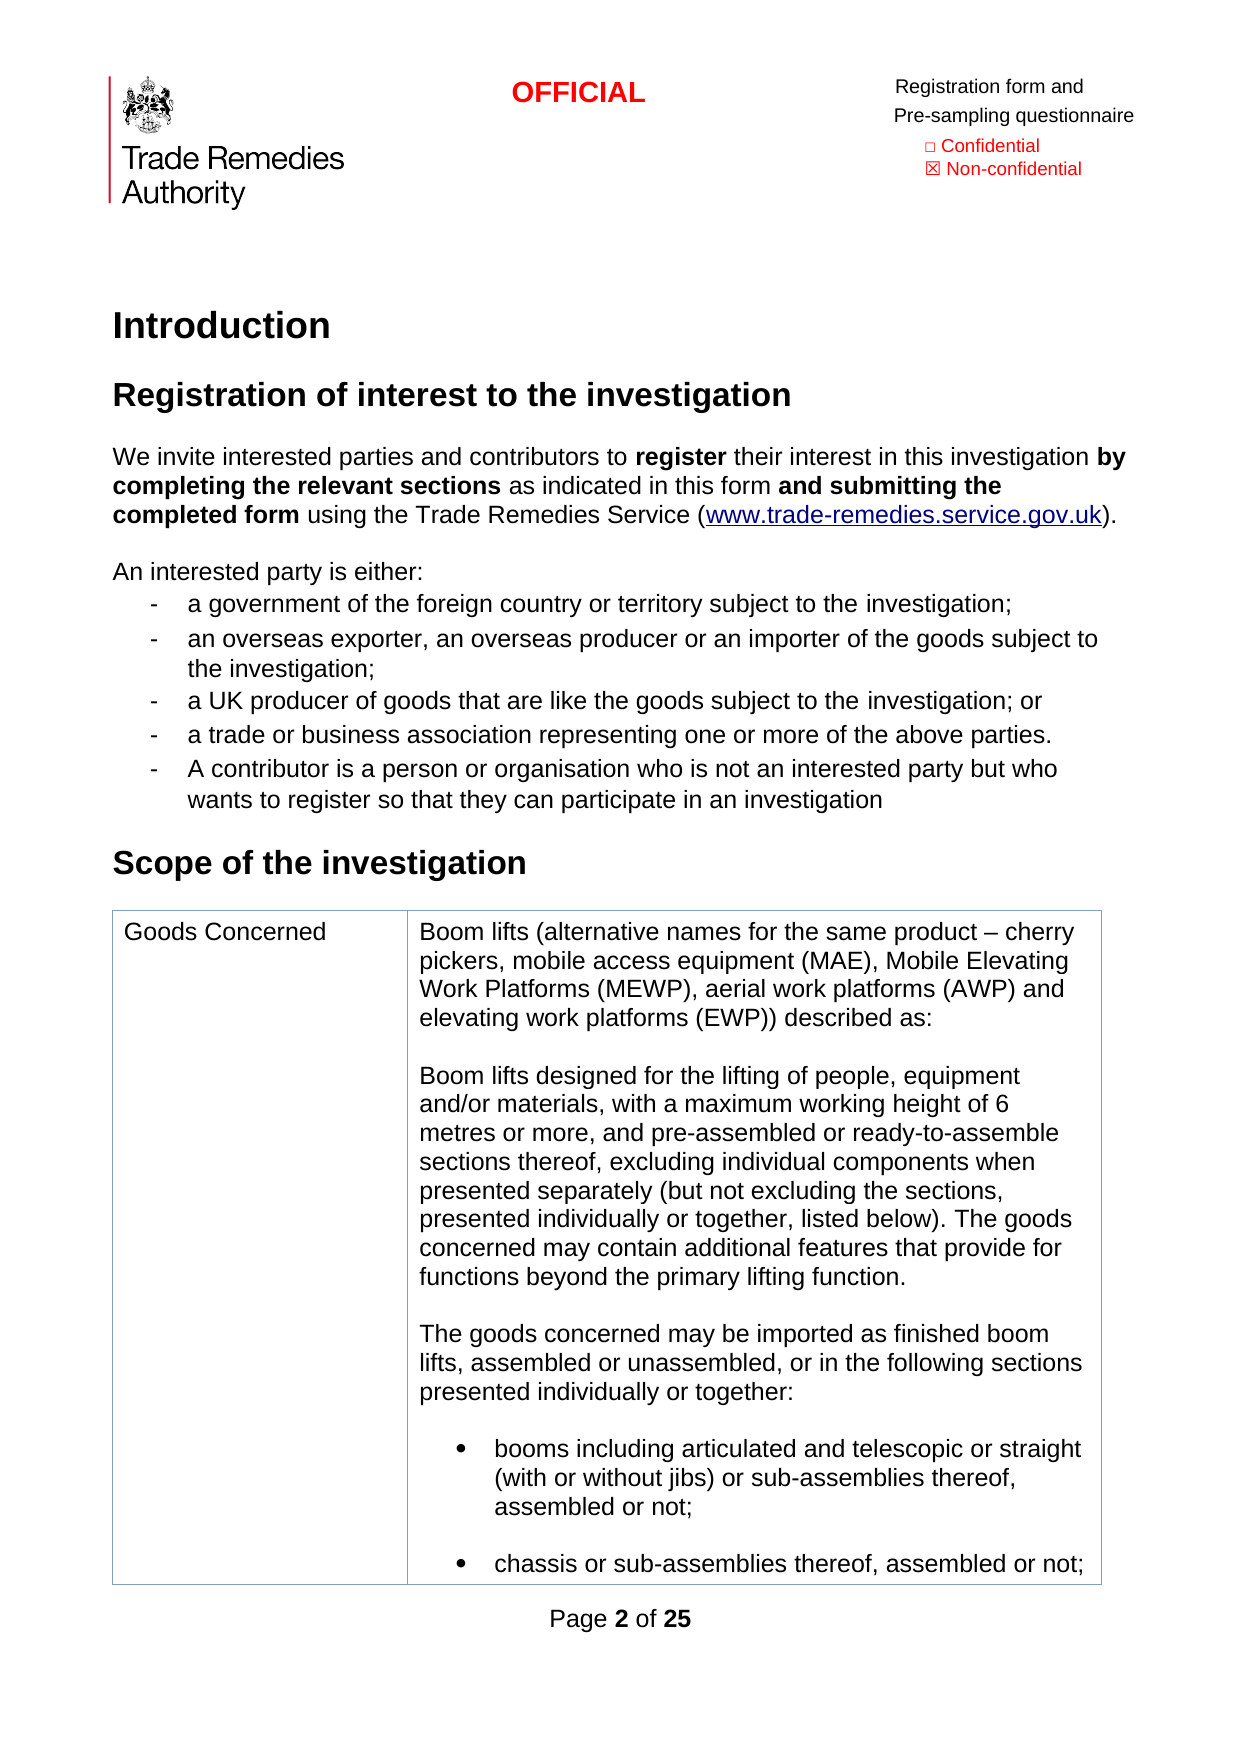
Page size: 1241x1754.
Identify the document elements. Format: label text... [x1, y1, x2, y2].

list A contributor is a person or organisation who is not an interested party but who wants to register so that they can participate in an investigation [150, 751, 1128, 814]
text We invite interested parties and contributors to register their interest in this investigation by completing the relevant sections as indicated in this form and submitting the completed form using the Trade Remedies Service (www.trade-remedies.service.gov.uk). [112, 442, 1128, 529]
picture [108, 76, 344, 210]
subtitle Registration of interest to the investigation [112, 375, 1128, 414]
list a trade or business association representing one or more of the above parties. [150, 717, 1128, 751]
list an overseas exporter, an overseas producer or an importer of the goods subject to the investigation; [150, 620, 1128, 683]
table_header Goods Concerned [113, 911, 407, 1584]
subtitle Scope of the investigation [112, 843, 1128, 881]
list a UK producer of goods that are like the goods subject to the investigation; or [150, 683, 1128, 717]
table_header Boom lifts (alternative names for the same product – cherry pickers, mobile access equipment (MAE), Mobile Elevating Work Platforms (MEWP), aerial work platforms (AWP) and elevating work platforms (EWP)) described as: Boom lifts designed for the lifting of people, equipment and/or materials, with a maximum working height of 6 metres or more, and pre-assembled or ready-to-assemble sections thereof, excluding individual components when presented separately (but not excluding the sections, presented individually or together, listed below). The goods concerned may contain additional features that provide for functions beyond the primary lifting function. The goods concerned may be imported as finished boom lifts, assembled or unassembled, or in the following sections presented individually or together: booms including articulated and telescopic or straight (with or without jibs) or sub-assemblies thereof, assembled or not; chassis or sub-assemblies thereof, assembled or not; boom turret or turntables or sub-assemblies thereof, assembled or not; platforms or baskets or sub-assemblies thereof, assembled or not. The scope excludes scissor lifts, forklifts, vertical mast lifts (including where described as a ‘boom’ or otherwise), mobile self-propelled cranes and motor vehicles that incorporate a scissor arm assembly or boom assembly. The imported goods are commonly classified under the commodity codes: 8427 1010 10. 8427 1010 90. 8427 2019 10. 8427 2019 90. 8427 9000 80. 8428 1020 00. 8428 1080 00. 8428 9090 20. 8428 9090 80. Pre-assembled parts for boom lifts are commonly classified under the following commodity codes: 8431 2000 60. 8431 3100 00. 8431 3900 10. 8431 3900 90. [408, 911, 1101, 1584]
subtitle Introduction [112, 303, 1128, 346]
list a government of the foreign country or territory subject to the investigation; [150, 586, 1128, 620]
text An interested party is either: [112, 557, 1128, 586]
